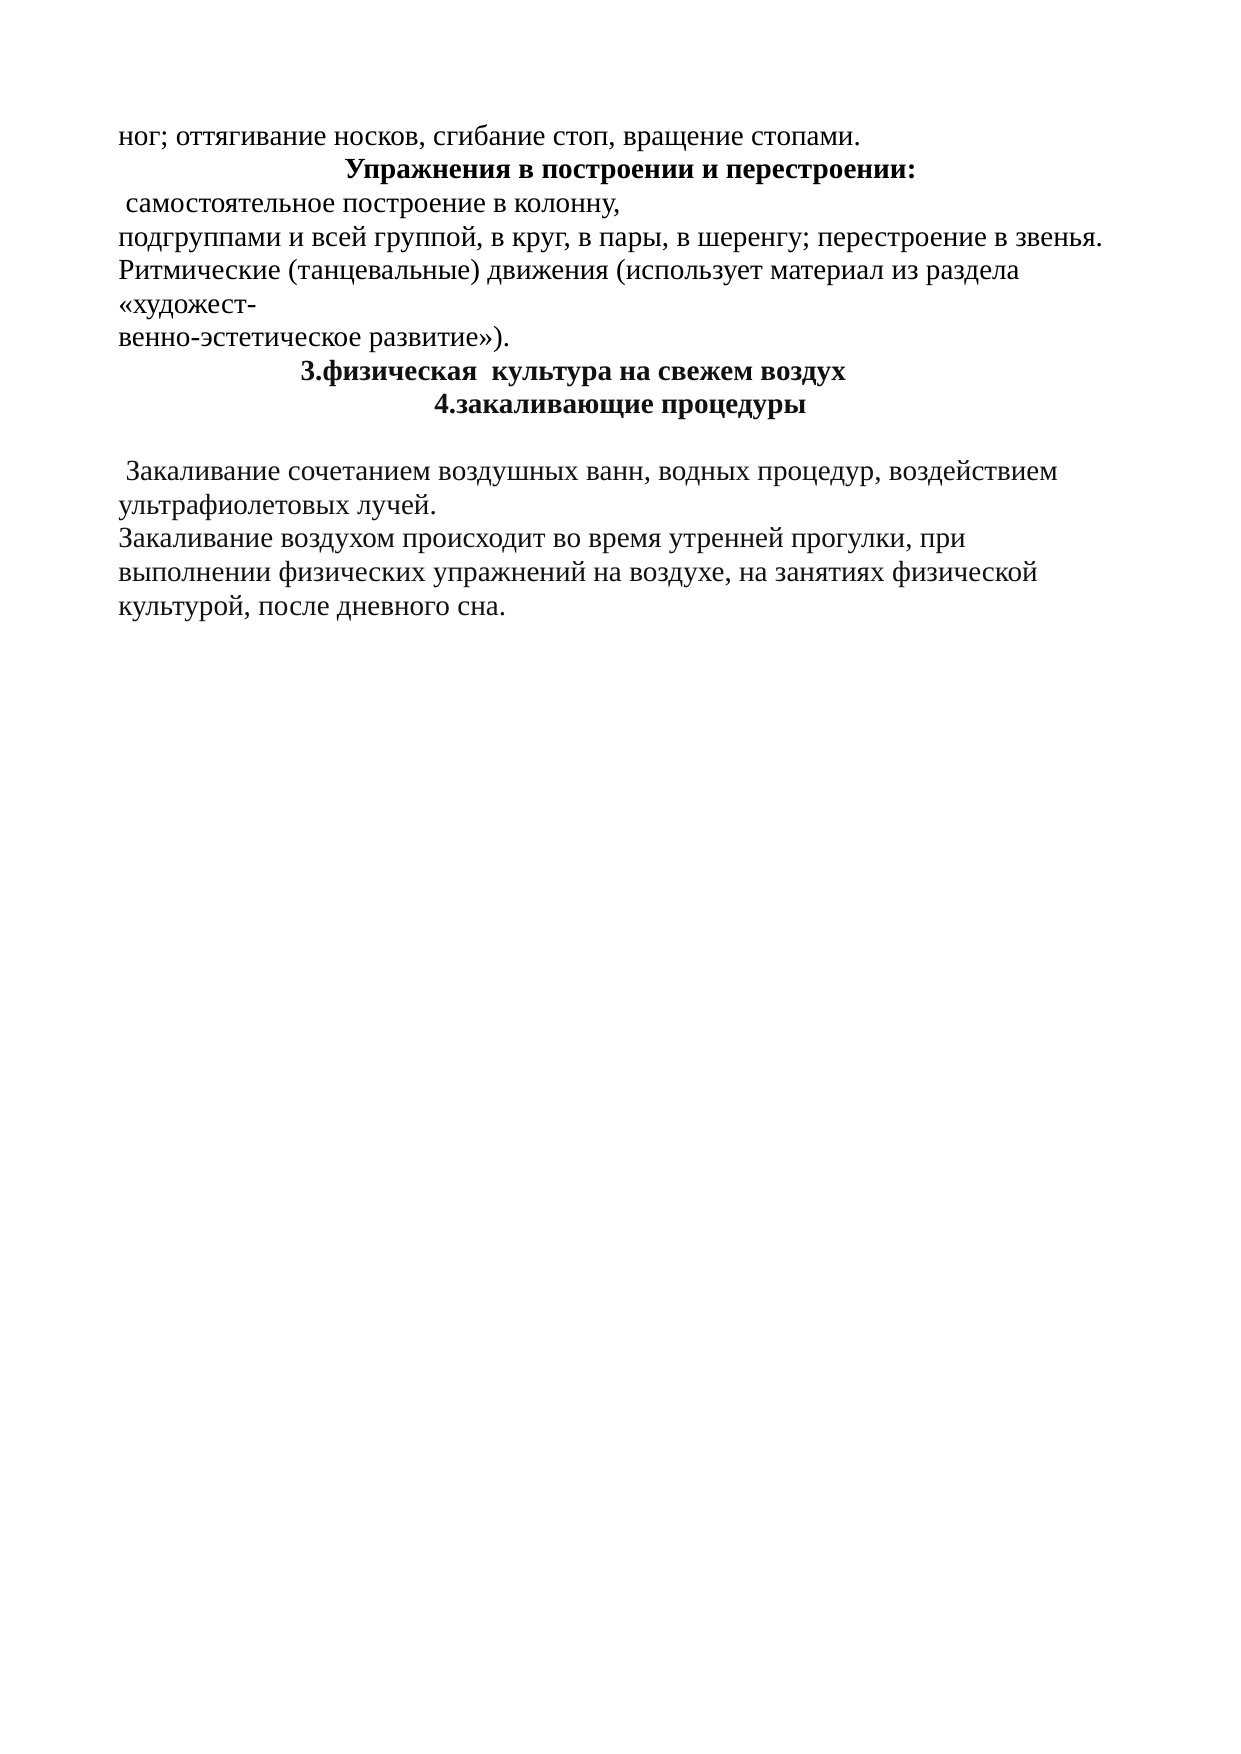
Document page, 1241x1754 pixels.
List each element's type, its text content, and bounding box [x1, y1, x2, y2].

text Ритмические (танцевальные) движения (использует материал из раздела «художест- [118, 252, 1122, 319]
text Упражнения в построении и перестроении: [118, 152, 1122, 185]
text 4.закаливающие процедуры [118, 386, 1122, 420]
text ног; оттягивание носков, сгибание стоп, вращение стопами. [118, 118, 1122, 152]
text самостоятельное построение в колонну, [118, 185, 1122, 219]
text венно-эстетическое развитие»). [118, 319, 1122, 353]
text подгруппами и всей группой, в круг, в пары, в шеренгу; перестроение в звенья. [118, 219, 1122, 252]
text Закаливание воздухом происходит во время утренней прогулки, при выполнении физических упражнений на воздухе, на занятиях физической культурой, после дневного сна. [118, 521, 1122, 621]
text 3.физическая культура на свежем воздух [118, 353, 1122, 386]
text Закаливание сочетанием воздушных ванн, водных процедур, воздействием ультрафиолетовых лучей. [118, 453, 1187, 521]
